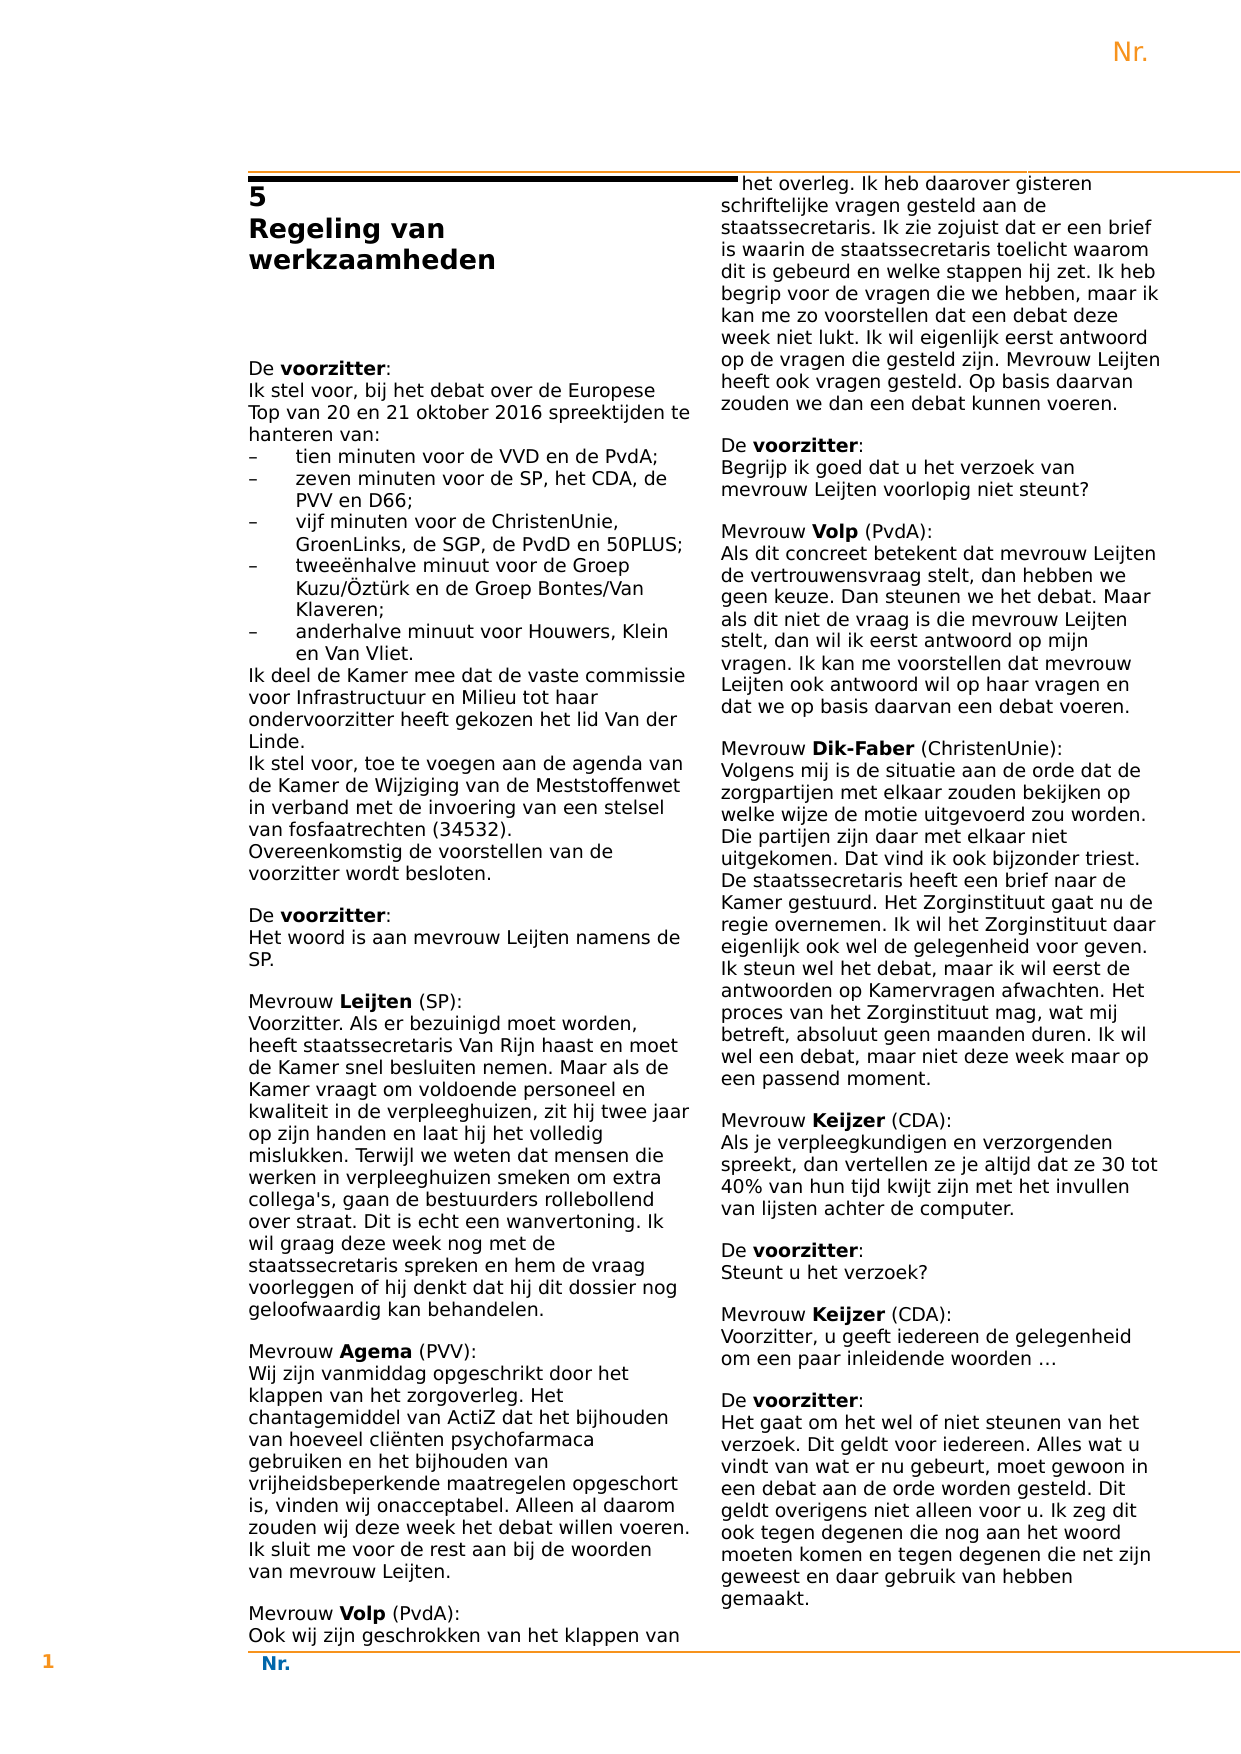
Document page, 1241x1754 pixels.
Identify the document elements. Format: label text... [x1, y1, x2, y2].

text Het woord is aan mevrouw Leijten namens de SP. [248, 927, 691, 971]
text De voorzitter: [721, 434, 1163, 457]
text Mevrouw Keijzer (CDA): [721, 1110, 1163, 1132]
list zeven minuten voor de SP, het CDA, de PVV en D66; [248, 467, 691, 511]
text Mevrouw Agema (PVV): [248, 1341, 691, 1363]
list anderhalve minuut voor Houwers, Klein en Van Vliet. [248, 621, 691, 665]
text Overeenkomstig de voorstellen van de voorzitter wordt besloten. [248, 841, 691, 885]
text Mevrouw Keijzer (CDA): [721, 1304, 1163, 1326]
text Ook wij zijn geschrokken van het klappen van [248, 1624, 691, 1646]
text Mevrouw Volp (PvdA): [721, 521, 1163, 542]
text het overleg. Ik heb daarover gisteren schriftelijke vragen gesteld aan de staatssecretaris. Ik zie zojuist dat er een brief is waarin de staatssecretaris toelicht waarom dit is gebeurd en welke stappen hij zet. Ik heb begrip voor de vragen die we hebben, maar ik kan me zo voorstellen dat een debat deze week niet lukt. Ik wil eigenlijk eerst antwoord op de vragen die gesteld zijn. Mevrouw Leijten heeft ook vragen gesteld. Op basis daarvan zouden we dan een debat kunnen voeren. [721, 173, 1163, 414]
list tweeënhalve minuut voor de Groep Kuzu/Öztürk en de Groep Bontes/Van Klaveren; [248, 555, 691, 621]
text De voorzitter: [248, 905, 691, 927]
text Volgens mij is de situatie aan de orde dat de zorgpartijen met elkaar zouden bekijken op welke wijze de motie uitgevoerd zou worden. Die partijen zijn daar met elkaar niet uitgekomen. Dat vind ik ook bijzonder triest. De staatssecretaris heeft een brief naar de Kamer gestuurd. Het Zorginstituut gaat nu de regie overnemen. Ik wil het Zorginstituut daar eigenlijk ook wel de gelegenheid voor geven. Ik steun wel het debat, maar ik wil eerst de antwoorden op Kamervragen afwachten. Het proces van het Zorginstituut mag, wat mij betreft, absoluut geen maanden duren. Ik wil wel een debat, maar niet deze week maar op een passend moment. [721, 760, 1163, 1090]
text De voorzitter: [248, 358, 691, 379]
text De voorzitter: [721, 1240, 1163, 1262]
text Het gaat om het wel of niet steunen van het verzoek. Dit geldt voor iedereen. Alles wat u vindt van wat er nu gebeurt, moet gewoon in een debat aan de orde worden gesteld. Dit geldt overigens niet alleen voor u. Ik zeg dit ook tegen degenen die nog aan het woord moeten komen en tegen degenen die net zijn geweest en daar gebruik van hebben gemaakt. [721, 1412, 1163, 1609]
text Steunt u het verzoek? [721, 1262, 1163, 1284]
text Als je verpleegkundigen en verzorgenden spreekt, dan vertellen ze je altijd dat ze 30 tot 40% van hun tijd kwijt zijn met het invullen van lijsten achter de computer. [721, 1132, 1163, 1220]
text Mevrouw Leijten (SP): [248, 991, 691, 1013]
text Ik stel voor, toe te voegen aan de agenda van de Kamer de Wijziging van de Meststoffenwet in verband met de invoering van een stelsel van fosfaatrechten (34532). [248, 753, 691, 841]
text Als dit concreet betekent dat mevrouw Leijten de vertrouwensvraag stelt, dan hebben we geen keuze. Dan steunen we het debat. Maar als dit niet de vraag is die mevrouw Leijten stelt, dan wil ik eerst antwoord op mijn vragen. Ik kan me voorstellen dat mevrouw Leijten ook antwoord wil op haar vragen en dat we op basis daarvan een debat voeren. [721, 542, 1163, 718]
text Voorzitter. Als er bezuinigd moet worden, heeft staatssecretaris Van Rijn haast en moet de Kamer snel besluiten nemen. Maar als de Kamer vraagt om voldoende personeel en kwaliteit in de verpleeghuizen, zit hij twee jaar op zijn handen en laat hij het volledig mislukken. Terwijl we weten dat mensen die werken in verpleeghuizen smeken om extra collega's, gaan de bestuurders rollebollend over straat. Dit is echt een wanvertoning. Ik wil graag deze week nog met de staatssecretaris spreken en hem de vraag voorleggen of hij denkt dat hij dit dossier nog geloofwaardig kan behandelen. [248, 1013, 691, 1321]
list tien minuten voor de VVD en de PvdA; [248, 446, 691, 467]
text Ik deel de Kamer mee dat de vaste commissie voor Infrastructuur en Milieu tot haar ondervoorzitter heeft gekozen het lid Van der Linde. [248, 665, 691, 753]
list vijf minuten voor de ChristenUnie, GroenLinks, de SGP, de PvdD en 50PLUS; [248, 511, 691, 555]
text Begrijp ik goed dat u het verzoek van mevrouw Leijten voorlopig niet steunt? [721, 457, 1163, 501]
text Voorzitter, u geeft iedereen de gelegenheid om een paar inleidende woorden … [721, 1326, 1163, 1370]
text Mevrouw Volp (PvdA): [248, 1602, 691, 1624]
title 5 Regeling van werkzaamheden [248, 182, 691, 276]
text De voorzitter: [721, 1390, 1163, 1412]
text Wij zijn vanmiddag opgeschrikt door het klappen van het zorgoverleg. Het chantagemiddel van ActiZ dat het bijhouden van hoeveel cliënten psychofarmaca gebruiken en het bijhouden van vrijheidsbeperkende maatregelen opgeschort is, vinden wij onacceptabel. Alleen al daarom zouden wij deze week het debat willen voeren. Ik sluit me voor de rest aan bij de woorden van mevrouw Leijten. [248, 1363, 691, 1582]
text Mevrouw Dik-Faber (ChristenUnie): [721, 738, 1163, 760]
text Ik stel voor, bij het debat over de Europese Top van 20 en 21 oktober 2016 spreektijden te hanteren van: [248, 379, 691, 446]
